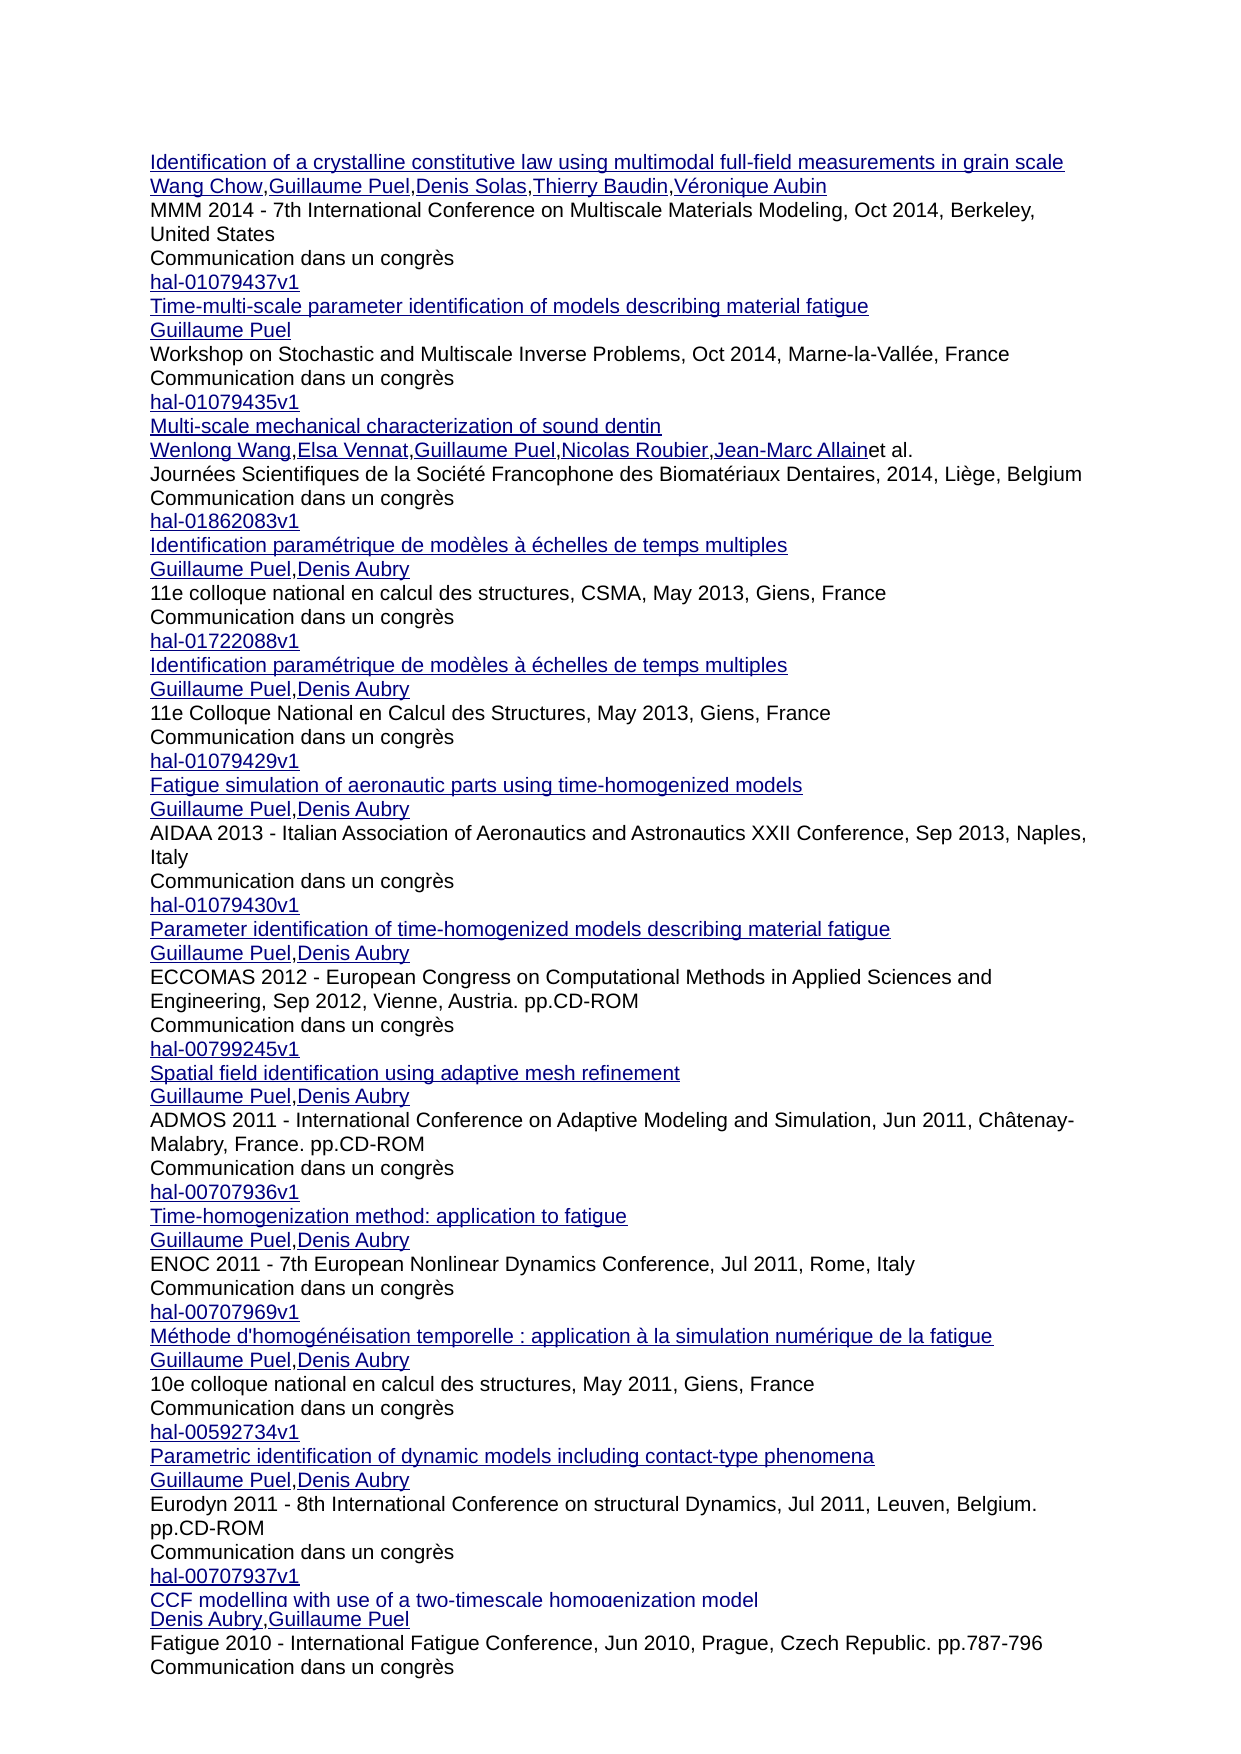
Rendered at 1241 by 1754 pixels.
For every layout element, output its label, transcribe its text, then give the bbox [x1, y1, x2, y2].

table_cell Parametric identiﬁcation of dynamic models including contact-type phenomena Guillaume Puel,Denis Aubry Eurodyn 2011 - 8th International Conference on structural Dynamics, Jul 2011, Leuven, Belgium. pp.CD-ROM Communication dans un congrès hal-00707937v1 [150, 1444, 1090, 1587]
table_cell Multi-scale mechanical characterization of sound dentin Wenlong Wang,Elsa Vennat,Guillaume Puel,Nicolas Roubier,Jean-Marc Allainet al. Journées Scientifiques de la Société Francophone des Biomatériaux Dentaires, 2014, Liège, Belgium Communication dans un congrès hal-01862083v1 [150, 414, 1090, 533]
table_cell Méthode d'homogénéisation temporelle : application à la simulation numérique de la fatigue Guillaume Puel,Denis Aubry 10e colloque national en calcul des structures, May 2011, Giens, France Communication dans un congrès hal-00592734v1 [150, 1324, 1090, 1444]
table_cell Spatial ﬁeld identiﬁcation using adaptive mesh reﬁnement Guillaume Puel,Denis Aubry ADMOS 2011 - International Conference on Adaptive Modeling and Simulation, Jun 2011, Châtenay-Malabry, France. pp.CD-ROM Communication dans un congrès hal-00707936v1 [150, 1060, 1090, 1204]
table_cell Identification paramétrique de modèles à échelles de temps multiples Guillaume Puel,Denis Aubry 11e colloque national en calcul des structures, CSMA, May 2013, Giens, France Communication dans un congrès hal-01722088v1 [150, 533, 1090, 653]
table_cell CCF modelling with use of a two-timescale homogenization model Denis Aubry,Guillaume Puel Fatigue 2010 - International Fatigue Conference, Jun 2010, Prague, Czech Republic. pp.787-796 Communication dans un congrès [150, 1588, 1090, 1679]
table_cell Time-homogenization method: application to fatigue Guillaume Puel,Denis Aubry ENOC 2011 - 7th European Nonlinear Dynamics Conference, Jul 2011, Rome, Italy Communication dans un congrès hal-00707969v1 [150, 1204, 1090, 1324]
table_cell Identification paramétrique de modèles à échelles de temps multiples Guillaume Puel,Denis Aubry 11e Colloque National en Calcul des Structures, May 2013, Giens, France Communication dans un congrès hal-01079429v1 [150, 653, 1090, 773]
table_cell Fatigue simulation of aeronautic parts using time-homogenized models Guillaume Puel,Denis Aubry AIDAA 2013 - Italian Association of Aeronautics and Astronautics XXII Conference, Sep 2013, Naples, Italy Communication dans un congrès hal-01079430v1 [150, 773, 1090, 917]
table_cell Parameter identification of time-homogenized models describing material fatigue Guillaume Puel,Denis Aubry ECCOMAS 2012 - European Congress on Computational Methods in Applied Sciences and Engineering, Sep 2012, Vienne, Austria. pp.CD-ROM Communication dans un congrès hal-00799245v1 [150, 917, 1090, 1060]
table_cell Time-multi-scale parameter identification of models describing material fatigue Guillaume Puel Workshop on Stochastic and Multiscale Inverse Problems, Oct 2014, Marne-la-Vallée, France Communication dans un congrès hal-01079435v1 [150, 294, 1090, 413]
table_cell Identification of a crystalline constitutive law using multimodal full-field measurements in grain scale Wang Chow,Guillaume Puel,Denis Solas,Thierry Baudin,Véronique Aubin MMM 2014 - 7th International Conference on Multiscale Materials Modeling, Oct 2014, Berkeley, United States Communication dans un congrès hal-01079437v1 [150, 150, 1090, 294]
